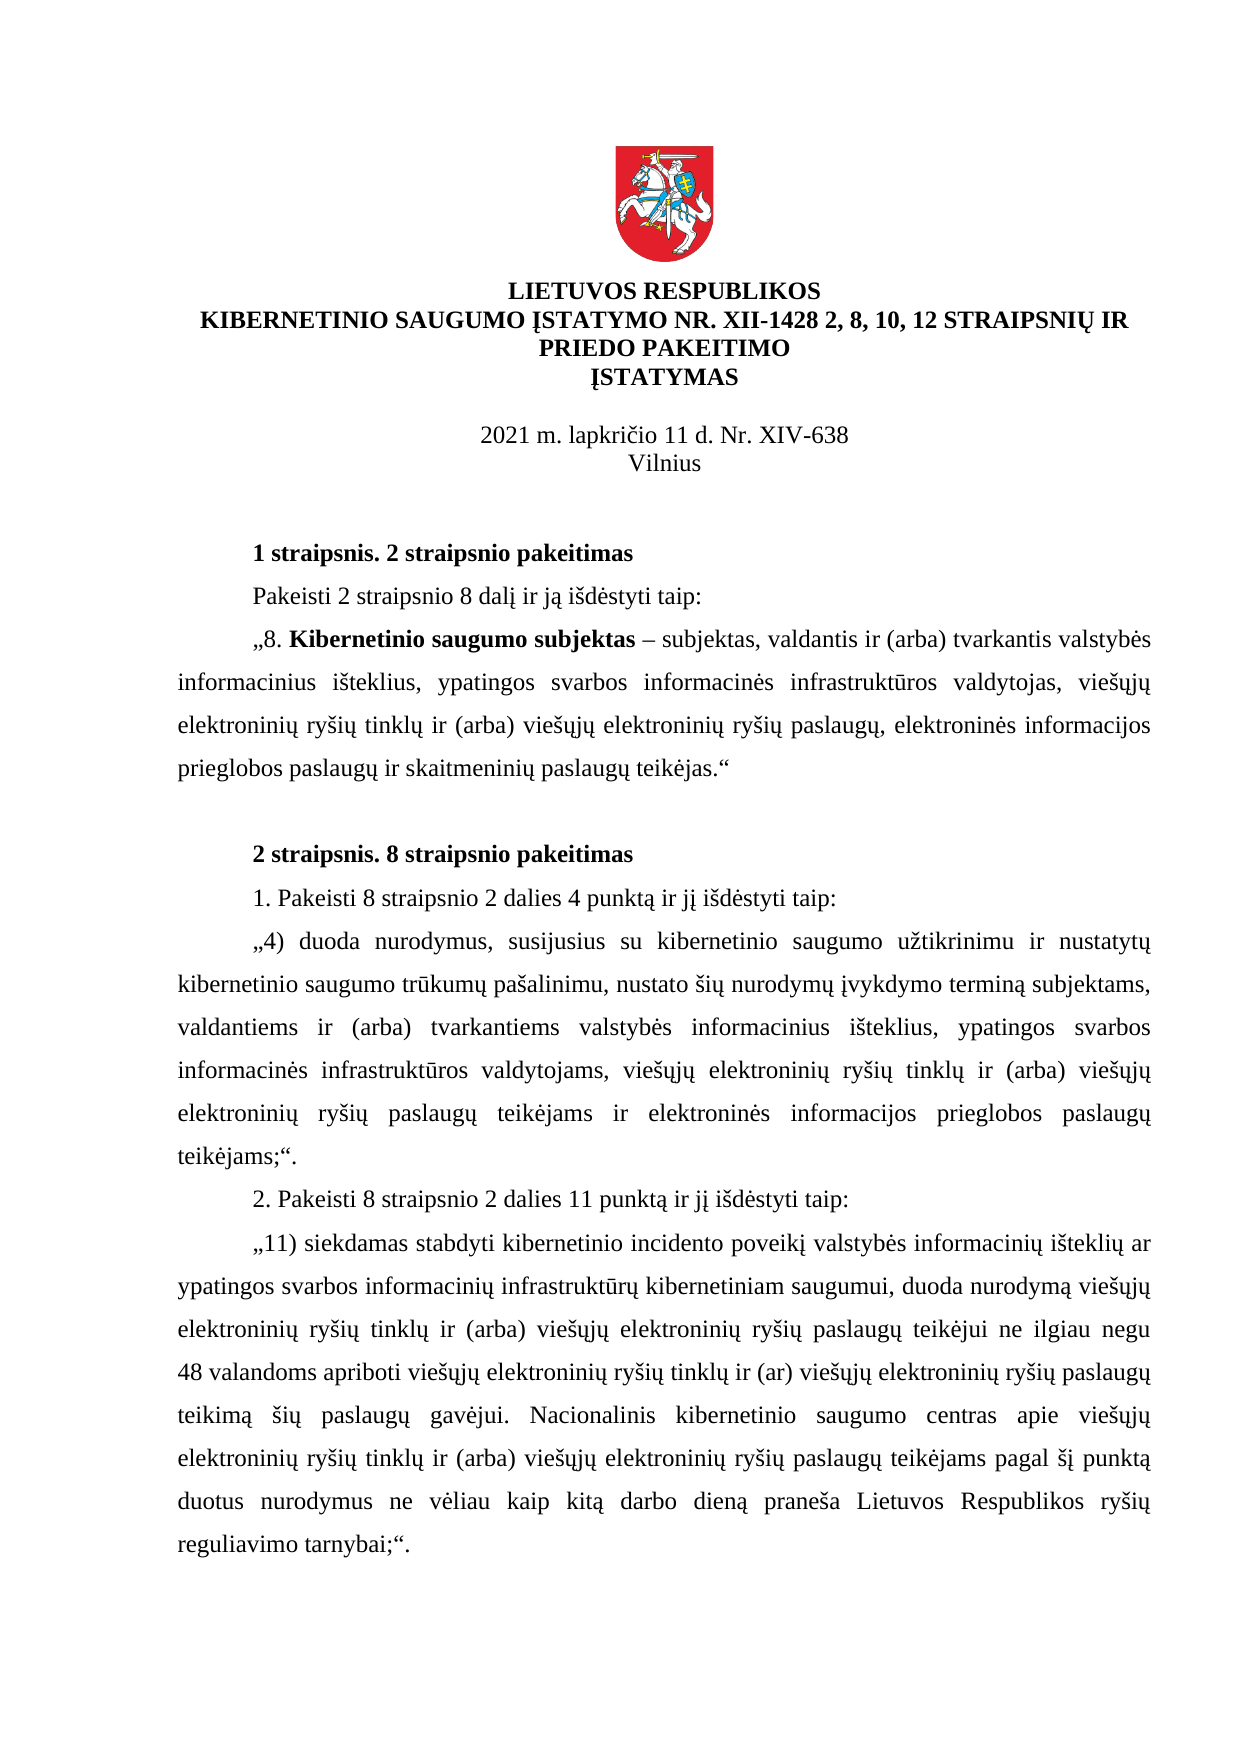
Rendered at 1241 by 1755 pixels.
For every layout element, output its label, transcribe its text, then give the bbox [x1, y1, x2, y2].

text „11) siekdamas stabdyti kibernetinio incidento poveikį valstybės informacinių išteklių ar ypatingos svarbos informacinių infrastruktūrų kibernetiniam saugumui, duoda nurodymą viešųjų elektroninių ryšių tinklų ir (arba) viešųjų elektroninių ryšių paslaugų teikėjui ne ilgiau negu 48 valandoms apriboti viešųjų elektroninių ryšių tinklų ir (ar) viešųjų elektroninių ryšių paslaugų teikimą šių paslaugų gavėjui. Nacionalinis kibernetinio saugumo centras apie viešųjų elektroninių ryšių tinklų ir (arba) viešųjų elektroninių ryšių paslaugų teikėjams pagal šį punktą duotus nurodymus ne vėliau kaip kitą darbo dieną praneša Lietuvos Respublikos ryšių reguliavimo tarnybai;“. [177, 1228, 1152, 1558]
text KIBERNETINIO SAUGUMO ĮSTATYMO NR. XII-1428 2, 8, 10, 12 STRAIPSNIŲ IR PRIEDO PAKEITIMO [177, 305, 1152, 362]
text 1. Pakeisti 8 straipsnio 2 dalies 4 punktą ir jį išdėstyti taip: [177, 883, 1152, 911]
text Pakeisti 2 straipsnio 8 dalį ir ją išdėstyti taip: [177, 581, 1152, 609]
text „8. Kibernetinio saugumo subjektas – subjektas, valdantis ir (arba) tvarkantis valstybės informacinius išteklius, ypatingos svarbos informacinės infrastruktūros valdytojas, viešųjų elektroninių ryšių tinklų ir (arba) viešųjų elektroninių ryšių paslaugų, elektroninės informacijos prieglobos paslaugų ir skaitmeninių paslaugų teikėjas.“ [177, 624, 1152, 782]
text LIETUVOS RESPUBLIKOS [177, 276, 1152, 305]
text 2 straipsnis. 8 straipsnio pakeitimas [177, 839, 1152, 868]
text ĮSTATYMAS [177, 362, 1152, 391]
text 2. Pakeisti 8 straipsnio 2 dalies 11 punktą ir jį išdėstyti taip: [177, 1184, 1152, 1213]
text Vilnius [177, 448, 1152, 477]
text „4) duoda nurodymus, susijusius su kibernetinio saugumo užtikrinimu ir nustatytų kibernetinio saugumo trūkumų pašalinimu, nustato šių nurodymų įvykdymo terminą subjektams, valdantiems ir (arba) tvarkantiems valstybės informacinius išteklius, ypatingos svarbos informacinės infrastruktūros valdytojams, viešųjų elektroninių ryšių tinklų ir (arba) viešųjų elektroninių ryšių paslaugų teikėjams ir elektroninės informacijos prieglobos paslaugų teikėjams;“. [177, 926, 1152, 1170]
text 2021 m. lapkričio 11 d. Nr. XIV-638 [177, 420, 1152, 448]
text 1 straipsnis. 2 straipsnio pakeitimas [177, 538, 1152, 566]
